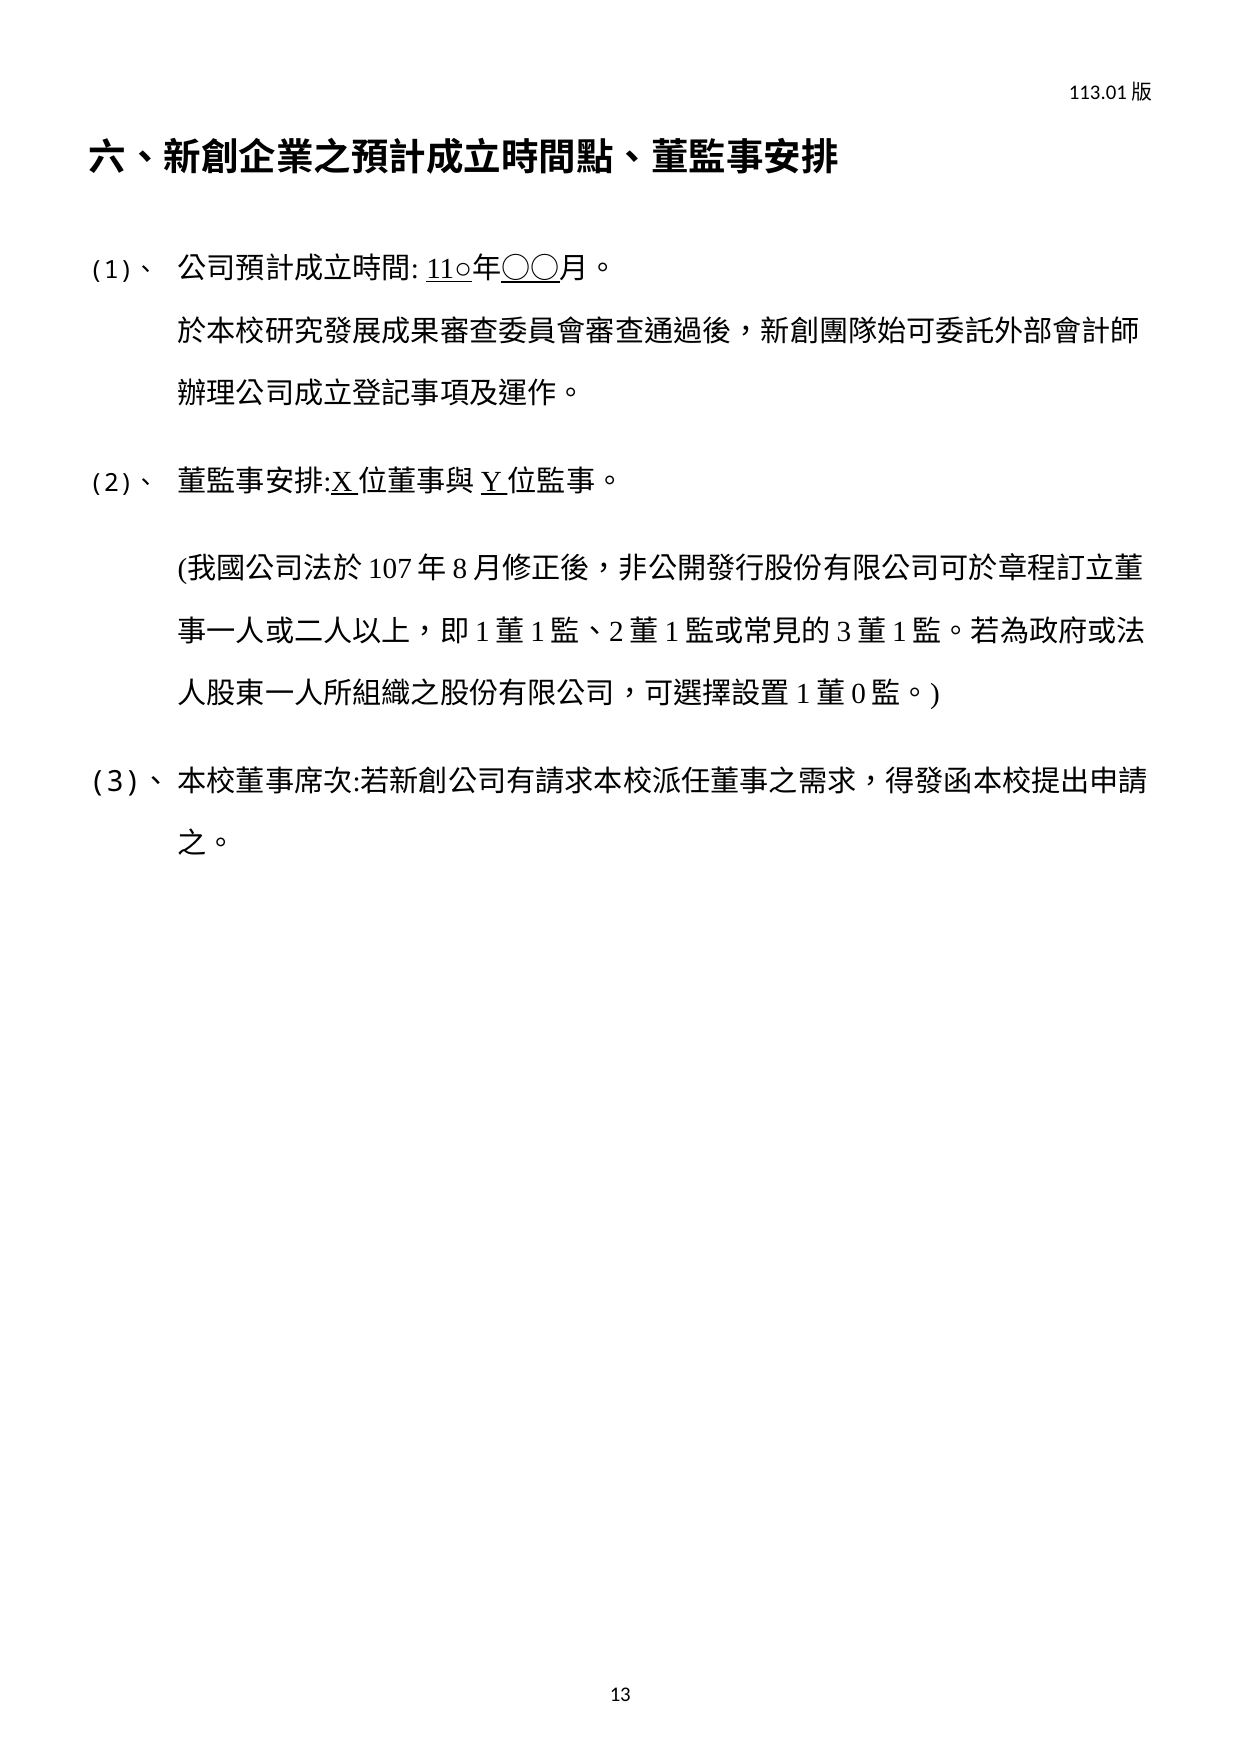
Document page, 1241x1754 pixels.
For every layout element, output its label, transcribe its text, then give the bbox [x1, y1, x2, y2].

list 董監事安排:X位董事與Y位監事。 [89, 437, 1152, 499]
text (我國公司法於107年8月修正後，非公開發行股份有限公司可於章程訂立董事一人或二人以上，即1董1監、2董1監或常見的3董1監。若為政府或法人股東一人所組織之股份有限公司，可選擇設置1董0監。) [177, 524, 1152, 712]
text 六、新創企業之預計成立時間點、董監事安排 [89, 112, 1152, 174]
list 公司預計成立時間: 11○年○○月。 於本校研究發展成果審查委員會審查通過後，新創團隊始可委託外部會計師辦理公司成立登記事項及運作。 [89, 224, 1152, 412]
list 本校董事席次:若新創公司有請求本校派任董事之需求，得發函本校提出申請之。 [89, 737, 1152, 862]
